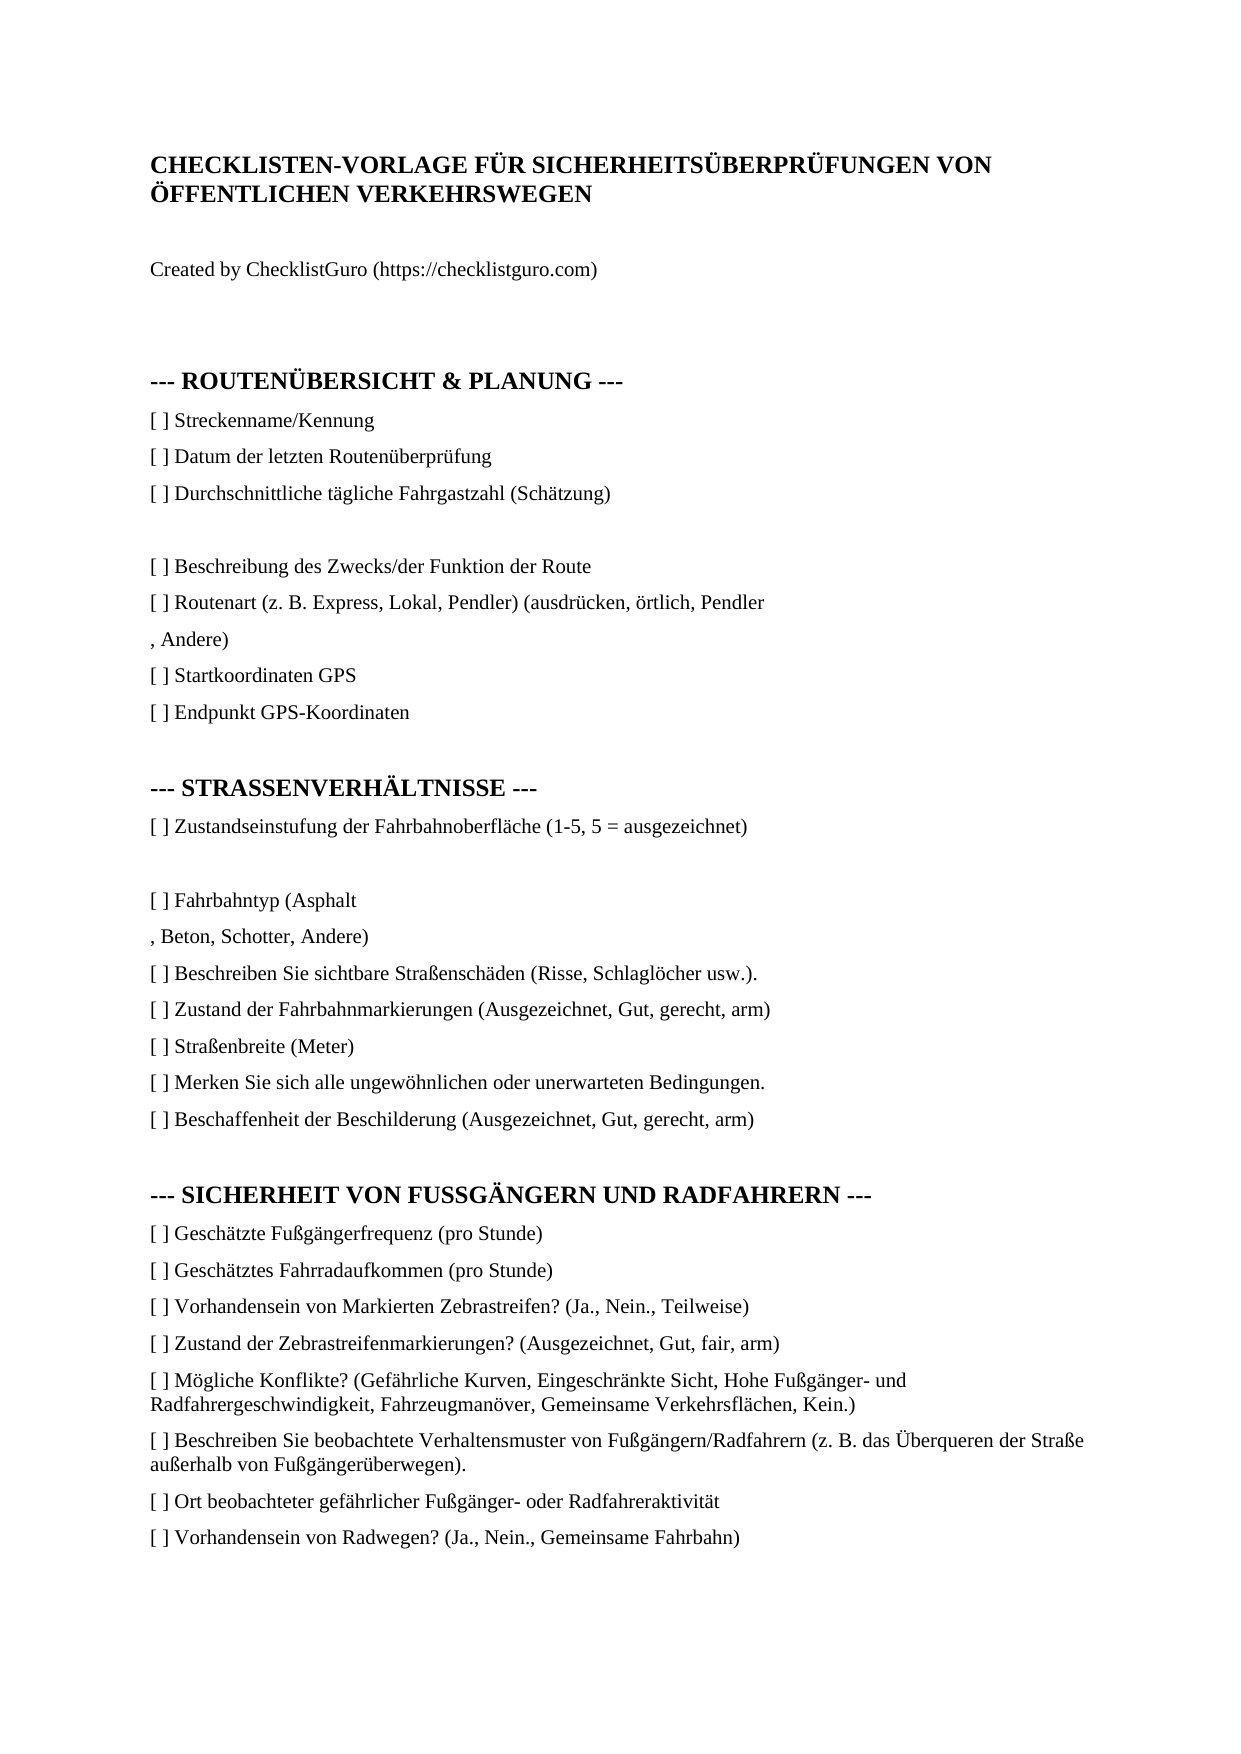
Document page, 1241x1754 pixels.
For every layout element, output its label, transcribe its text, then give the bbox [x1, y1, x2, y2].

text --- ROUTENÜBERSICHT & PLANUNG --- [150, 366, 1090, 395]
text [ ] Straßenbreite (Meter) [150, 1034, 1090, 1058]
text [ ] Beschreiben Sie sichtbare Straßenschäden (Risse, Schlaglöcher usw.). [150, 961, 1090, 985]
text Created by ChecklistGuro (https://checklistguro.com) [150, 257, 1090, 281]
text [ ] Durchschnittliche tägliche Fahrgastzahl (Schätzung) [150, 481, 1090, 505]
text [ ] Mögliche Konflikte? (Gefährliche Kurven, Eingeschränkte Sicht, Hohe Fußgänger- und Radfahrergeschwindigkeit, Fahrzeugmanöver, Gemeinsame Verkehrsflächen, Kein.) [150, 1367, 1090, 1416]
text [ ] Zustandseinstufung der Fahrbahnoberfläche (1-5, 5 = ausgezeichnet) [150, 814, 1090, 838]
text , Andere) [150, 627, 1090, 651]
text --- STRASSENVERHÄLTNISSE --- [150, 773, 1090, 802]
text [ ] Datum der letzten Routenüberprüfung [150, 444, 1090, 468]
text CHECKLISTEN-VORLAGE FÜR SICHERHEITSÜBERPRÜFUNGEN VON ÖFFENTLICHEN VERKEHRSWEGEN [150, 150, 1090, 207]
text , Beton, Schotter, Andere) [150, 924, 1090, 948]
text --- SICHERHEIT VON FUSSGÄNGERN UND RADFAHRERN --- [150, 1180, 1090, 1209]
text [ ] Endpunkt GPS-Koordinaten [150, 700, 1090, 724]
text [ ] Merken Sie sich alle ungewöhnlichen oder unerwarteten Bedingungen. [150, 1070, 1090, 1094]
text [ ] Ort beobachteter gefährlicher Fußgänger- oder Radfahreraktivität [150, 1489, 1090, 1513]
text [ ] Geschätztes Fahrradaufkommen (pro Stunde) [150, 1258, 1090, 1282]
text [ ] Zustand der Zebrastreifenmarkierungen? (Ausgezeichnet, Gut, fair, arm) [150, 1331, 1090, 1355]
text [ ] Vorhandensein von Markierten Zebrastreifen? (Ja., Nein., Teilweise) [150, 1294, 1090, 1318]
text [ ] Routenart (z. B. Express, Lokal, Pendler) (ausdrücken, örtlich, Pendler [150, 590, 1090, 614]
text [ ] Streckenname/Kennung [150, 407, 1090, 432]
text [ ] Startkoordinaten GPS [150, 663, 1090, 687]
text [ ] Beschaffenheit der Beschilderung (Ausgezeichnet, Gut, gerecht, arm) [150, 1107, 1090, 1131]
text [ ] Vorhandensein von Radwegen? (Ja., Nein., Gemeinsame Fahrbahn) [150, 1525, 1090, 1549]
text [ ] Geschätzte Fußgängerfrequenz (pro Stunde) [150, 1221, 1090, 1245]
text [ ] Fahrbahntyp (Asphalt [150, 887, 1090, 912]
text [ ] Zustand der Fahrbahnmarkierungen (Ausgezeichnet, Gut, gerecht, arm) [150, 997, 1090, 1021]
text [ ] Beschreibung des Zwecks/der Funktion der Route [150, 554, 1090, 578]
text [ ] Beschreiben Sie beobachtete Verhaltensmuster von Fußgängern/Radfahrern (z. B. das Überqueren der Straße außerhalb von Fußgängerüberwegen). [150, 1428, 1090, 1476]
